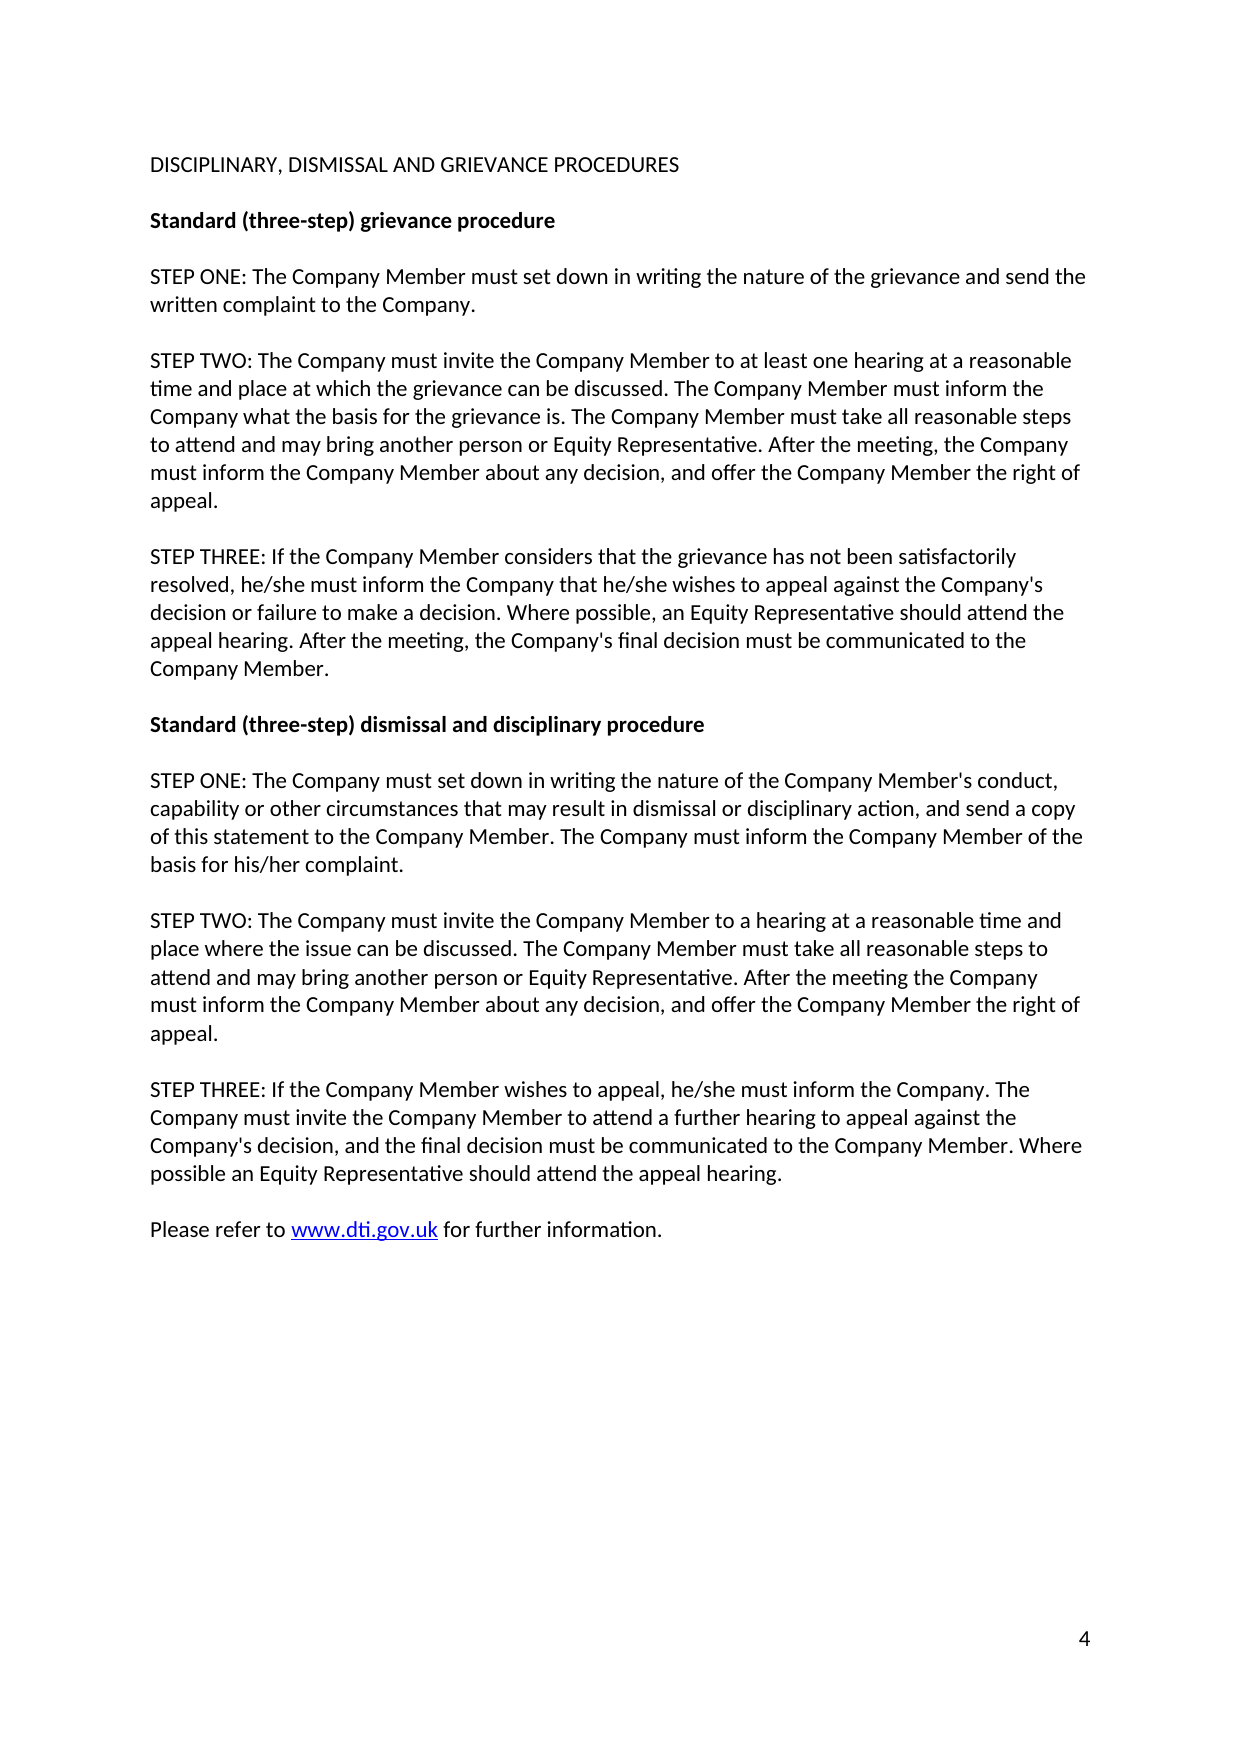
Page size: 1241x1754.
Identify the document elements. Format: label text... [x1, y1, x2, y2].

text STEP THREE: If the Company Member considers that the grievance has not been satisfactorily resolved, he/she must inform the Company that he/she wishes to appeal against the Company's decision or failure to make a decision. Where possible, an Equity Representative should attend the appeal hearing. After the meeting, the Company's final decision must be communicated to the Company Member. [150, 542, 1090, 682]
text STEP ONE: The Company Member must set down in writing the nature of the grievance and send the written complaint to the Company. [150, 262, 1090, 318]
text DISCIPLINARY, DISMISSAL AND GRIEVANCE PROCEDURES [150, 150, 1090, 178]
text Standard (three-step) grievance procedure [150, 206, 1090, 234]
text STEP TWO: The Company must invite the Company Member to a hearing at a reasonable time and place where the issue can be discussed. The Company Member must take all reasonable steps to attend and may bring another person or Equity Representative. After the meeting the Company must inform the Company Member about any decision, and offer the Company Member the right of appeal. [150, 907, 1090, 1047]
text Standard (three-step) dismissal and disciplinary procedure [150, 710, 1090, 738]
text STEP THREE: If the Company Member wishes to appeal, he/she must inform the Company. The Company must invite the Company Member to attend a further hearing to appeal against the Company's decision, and the final decision must be communicated to the Company Member. Where possible an Equity Representative should attend the appeal hearing. [150, 1075, 1090, 1187]
text STEP ONE: The Company must set down in writing the nature of the Company Member's conduct, capability or other circumstances that may result in dismissal or disciplinary action, and send a copy of this statement to the Company Member. The Company must inform the Company Member of the basis for his/her complaint. [150, 766, 1090, 878]
text STEP TWO: The Company must invite the Company Member to at least one hearing at a reasonable time and place at which the grievance can be discussed. The Company Member must inform the Company what the basis for the grievance is. The Company Member must take all reasonable steps to attend and may bring another person or Equity Representative. After the meeting, the Company must inform the Company Member about any decision, and offer the Company Member the right of appeal. [150, 346, 1090, 514]
text Please refer to www.dti.gov.uk for further information. [150, 1215, 1090, 1243]
